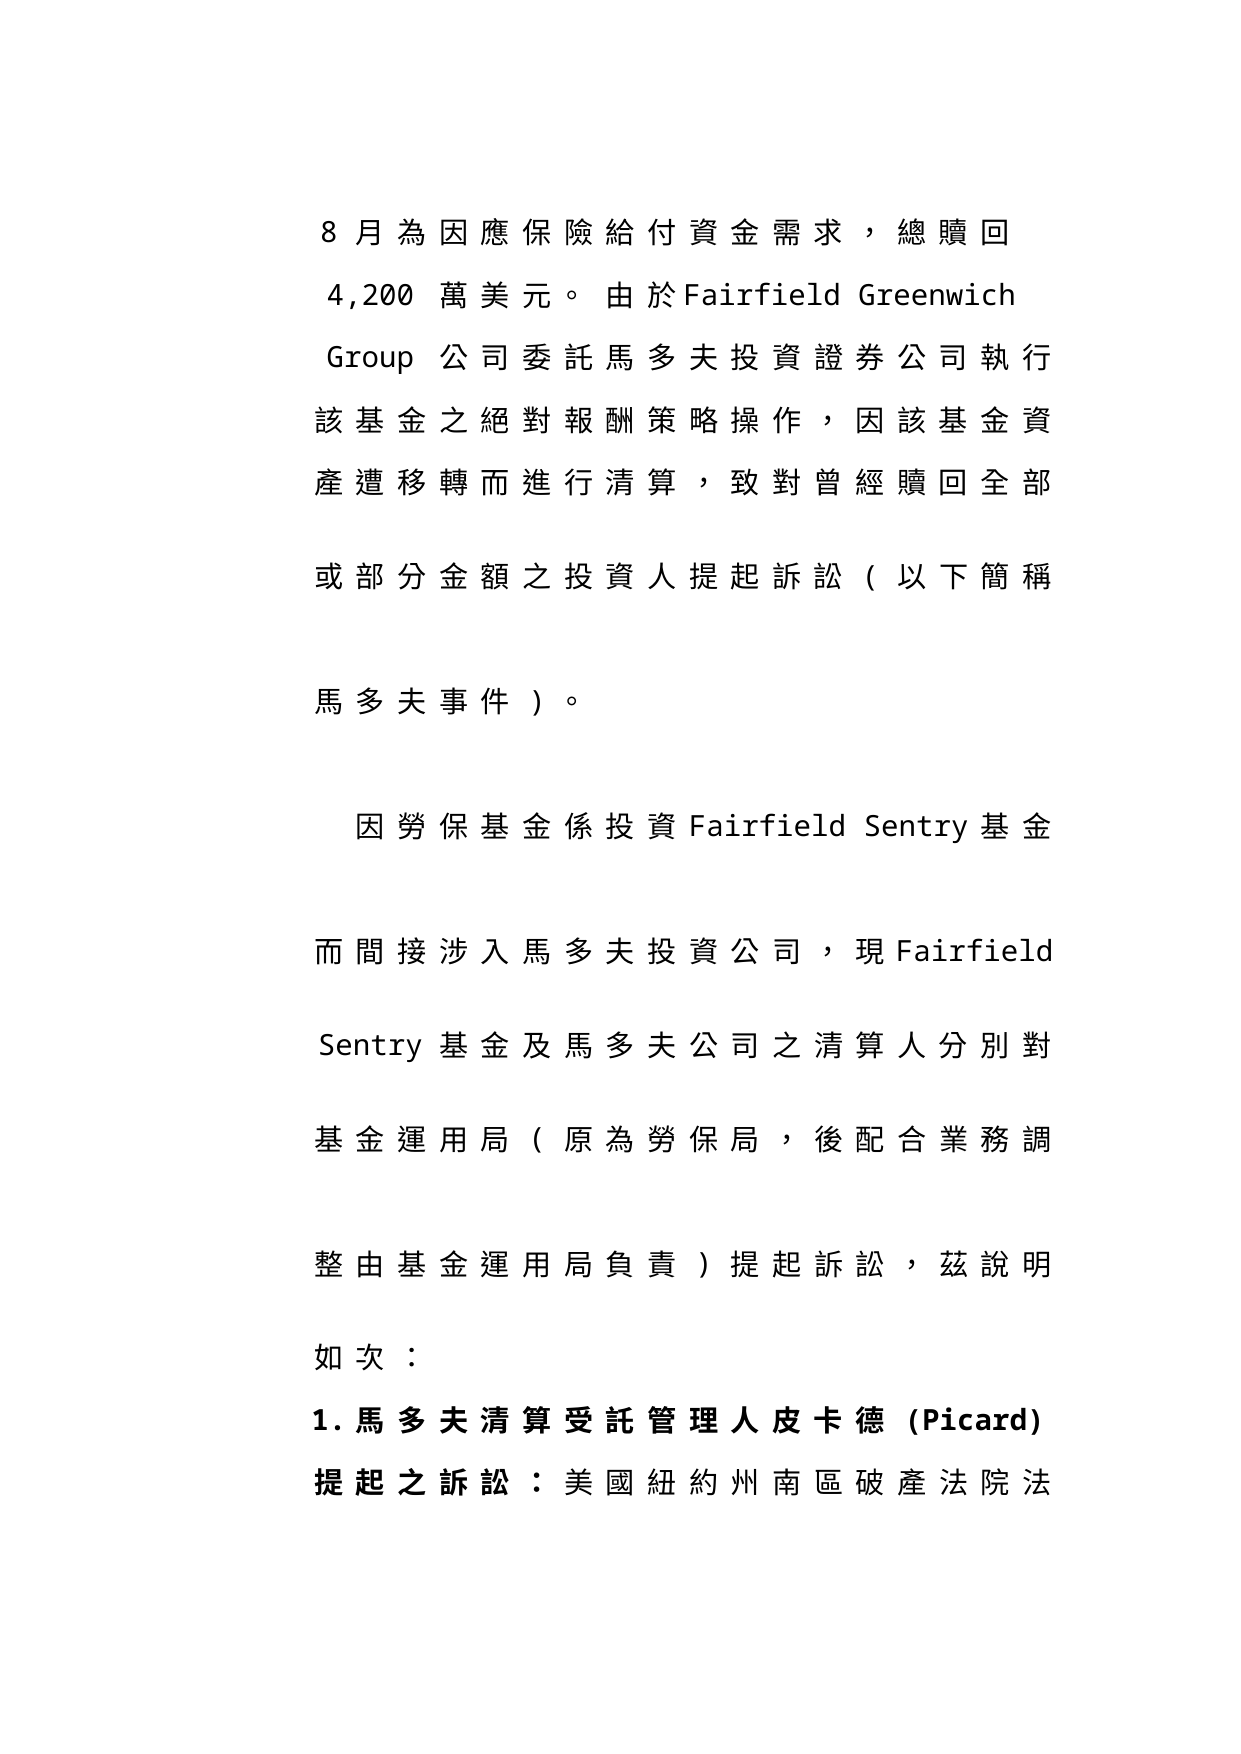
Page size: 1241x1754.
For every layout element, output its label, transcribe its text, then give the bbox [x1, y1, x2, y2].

text 1.馬多夫清算受託管理人皮卡德(Picard)提起之訴訟：美國紐約州南區破產法院法官於106年3月駁回原告對該局及其他被告全部起訴之決定；第二巡迴上訴法院則於108年2月做出裁決，不同意先前破產法院之決定。該局及其他被告於108年11月向美國最高法院聲請調卷令，另以勞動部名義由律師協助於109年4月發函美國司法部及檢察總長說明此等案件中國際禮讓原則之重要性，惟檢察總長向最高法院遞交建議拒絕審理並維持第二巡迴法院判決之備忘錄，最高法院於6月駁回調卷令之聲請，故本案回到破產法院開始證據開示及審理等程序。為增加訴訟爭點之論述，110年8月該局加入其他被告聘請金融專家進行分析，當初投資人贖回Fairfield基金時，Fairfield基金應部分使用其自有資金或其他來源滿足贖回要求，而非直接移轉由馬多夫證券投資公司收到之資金，可能使清算人無法要求返還這些款項。前因美國COVID-19疫情，相關訴訟時程延後，111年已進入證據開示程序，律師重新檢視我方證物及證人研議策略，6月我方提交案件管理計畫及修改答辯狀予法院，加入當初未發現或未考量到的抗辯事由。 [271, 1377, 1058, 1502]
text 因勞保基金係投資Fairfield Sentry基金而間接涉入馬多夫投資公司，現Fairfield Sentry基金及馬多夫公司之清算人分別對基金運用局(原為勞保局，後配合業務調整由基金運用局負責)提起訴訟，茲說明如次： [271, 752, 1058, 1377]
text 8月為因應保險給付資金需求，總贖回4,200萬美元。由於Fairfield Greenwich Group公司委託馬多夫投資證券公司執行該基金之絕對報酬策略操作，因該基金資產遭移轉而進行清算，致對曾經贖回全部或部分金額之投資人提起訴訟(以下簡稱馬多夫事件)。 [271, 189, 1058, 752]
